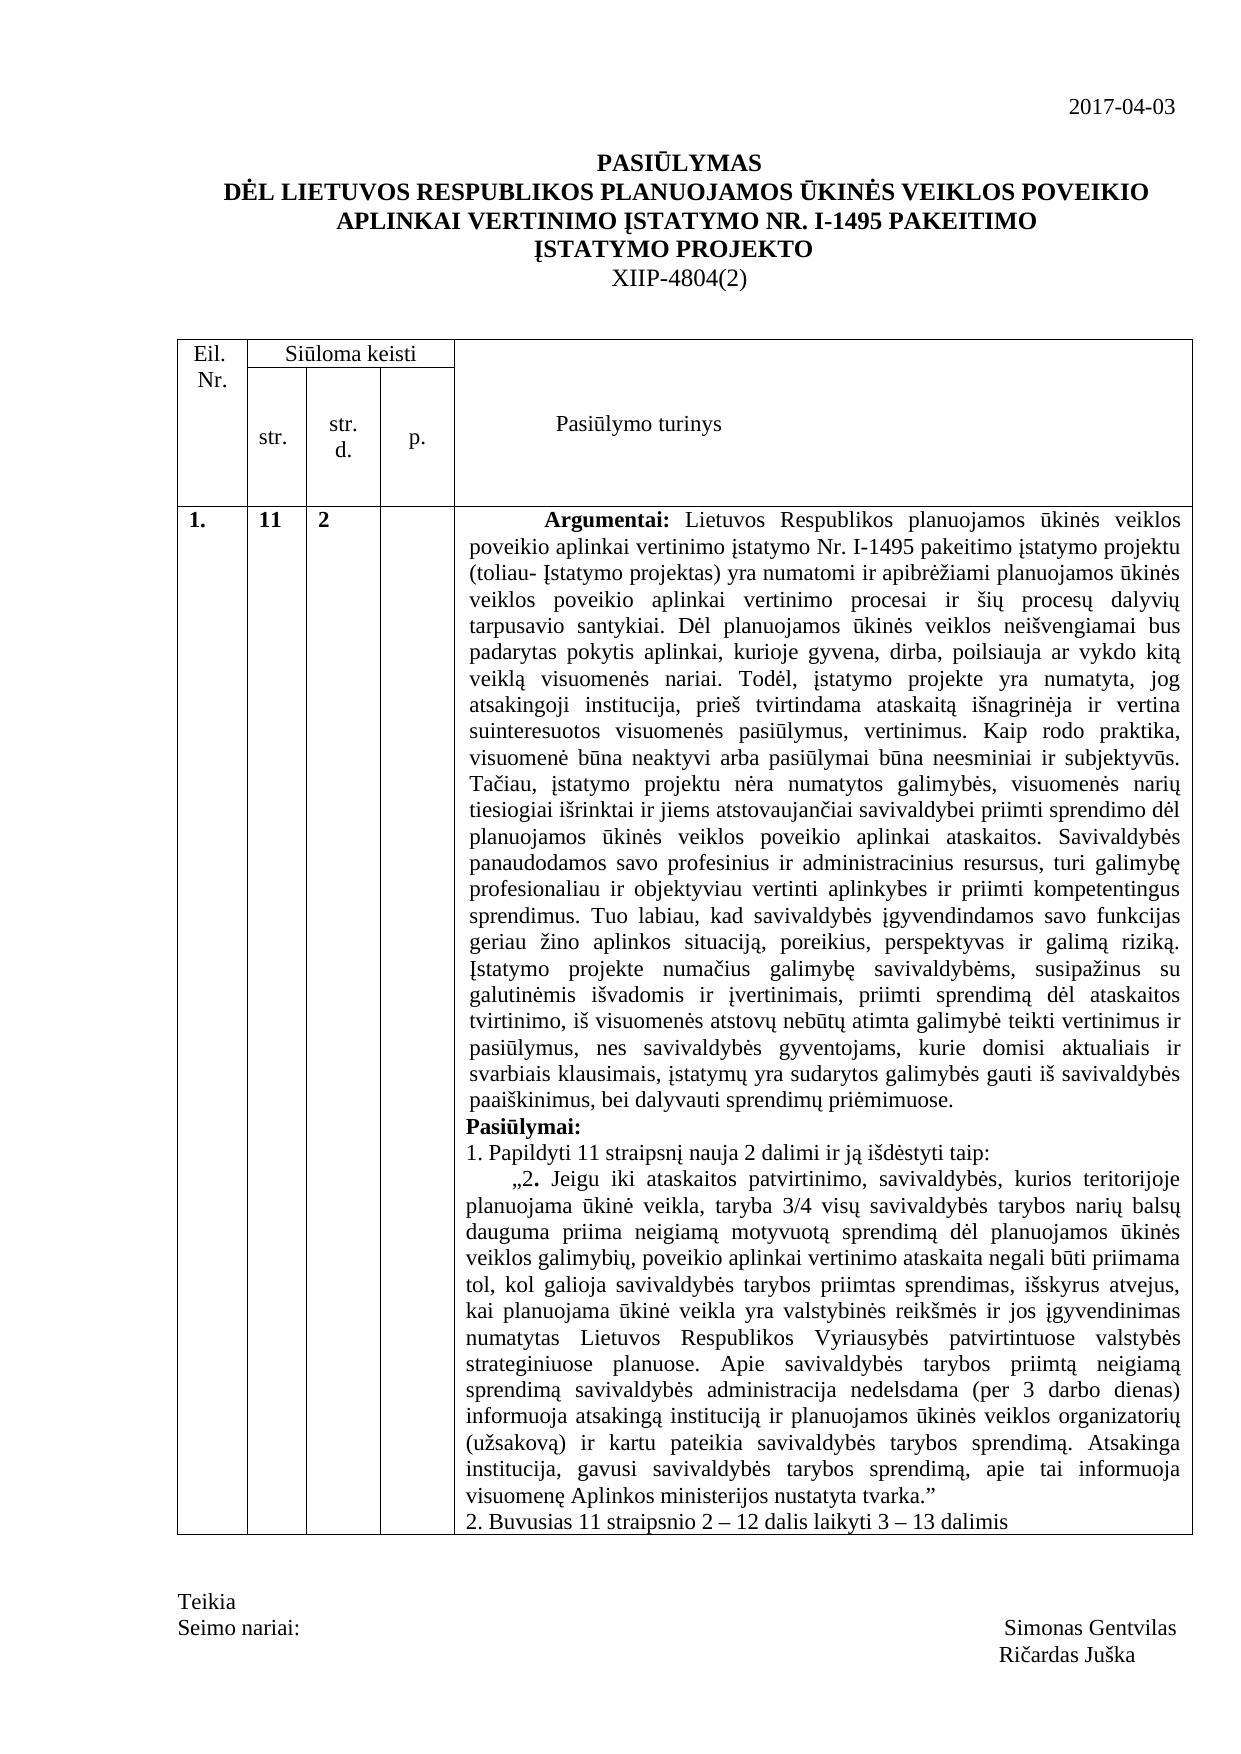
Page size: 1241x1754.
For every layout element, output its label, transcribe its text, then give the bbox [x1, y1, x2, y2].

text Teikia [177, 1588, 1181, 1614]
table_cell str. [248, 368, 306, 506]
text DĖL LIETUVOS RESPUBLIKOS PLANUOJAMOS ŪKINĖS VEIKLOS POVEIKIO APLINKAI VERTINIMO ĮSTATYMO NR. I-1495 PAKEITIMO [192, 177, 1181, 234]
table_cell [381, 507, 454, 1534]
text XIIP-4804(2) [177, 263, 1181, 292]
table_cell 11 [248, 507, 306, 1534]
table_cell 2 [307, 507, 380, 1534]
table_header Eil. Nr. [178, 340, 247, 506]
table_cell str. d. [307, 368, 380, 506]
table_header Pasiūlymo turinys [455, 340, 1192, 506]
text Seimo nariai: Simonas Gentvilas Ričardas Juška [177, 1614, 1181, 1667]
table_cell p. [381, 368, 454, 506]
table_cell 1. [178, 507, 247, 1534]
text 2017-04-03 [177, 93, 1181, 119]
text ĮSTATYMO PROJEKTO [277, 234, 1181, 263]
table_cell Argumentai: Lietuvos Respublikos planuojamos ūkinės veiklos poveikio aplinkai vertinimo įstatymo Nr. I-1495 pakeitimo įstatymo projektu (toliau- Įstatymo projektas) yra numatomi ir apibrėžiami planuojamos ūkinės veiklos poveikio aplinkai vertinimo procesai ir šių procesų dalyvių tarpusavio santykiai. Dėl planuojamos ūkinės veiklos neišvengiamai bus padarytas pokytis aplinkai, kurioje gyvena, dirba, poilsiauja ar vykdo kitą veiklą visuomenės nariai. Todėl, įstatymo projekte yra numatyta, jog atsakingoji institucija, prieš tvirtindama ataskaitą išnagrinėja ir vertina suinteresuotos visuomenės pasiūlymus, vertinimus. Kaip rodo praktika, visuomenė būna neaktyvi arba pasiūlymai būna neesminiai ir subjektyvūs. Tačiau, įstatymo projektu nėra numatytos galimybės, visuomenės narių tiesiogiai išrinktai ir jiems atstovaujančiai savivaldybei priimti sprendimo dėl planuojamos ūkinės veiklos poveikio aplinkai ataskaitos. Savivaldybės panaudodamos savo profesinius ir administracinius resursus, turi galimybę profesionaliau ir objektyviau vertinti aplinkybes ir priimti kompetentingus sprendimus. Tuo labiau, kad savivaldybės įgyvendindamos savo funkcijas geriau žino aplinkos situaciją, poreikius, perspektyvas ir galimą riziką. Įstatymo projekte numačius galimybę savivaldybėms, susipažinus su galutinėmis išvadomis ir įvertinimais, priimti sprendimą dėl ataskaitos tvirtinimo, iš visuomenės atstovų nebūtų atimta galimybė teikti vertinimus ir pasiūlymus, nes savivaldybės gyventojams, kurie domisi aktualiais ir svarbiais klausimais, įstatymų yra sudarytos galimybės gauti iš savivaldybės paaiškinimus, bei dalyvauti sprendimų priėmimuose. Pasiūlymai: 1. Papildyti 11 straipsnį nauja 2 dalimi ir ją išdėstyti taip: „2. Jeigu iki ataskaitos patvirtinimo, savivaldybės, kurios teritorijoje planuojama ūkinė veikla, taryba 3/4 visų savivaldybės tarybos narių balsų dauguma priima neigiamą motyvuotą sprendimą dėl planuojamos ūkinės veiklos galimybių, poveikio aplinkai vertinimo ataskaita negali būti priimama tol, kol galioja savivaldybės tarybos priimtas sprendimas, išskyrus atvejus, kai planuojama ūkinė veikla yra valstybinės reikšmės ir jos įgyvendinimas numatytas Lietuvos Respublikos Vyriausybės patvirtintuose valstybės strateginiuose planuose. Apie savivaldybės tarybos priimtą neigiamą sprendimą savivaldybės administracija nedelsdama (per 3 darbo dienas) informuoja atsakingą instituciją ir planuojamos ūkinės veiklos organizatorių (užsakovą) ir kartu pateikia savivaldybės tarybos sprendimą. Atsakinga institucija, gavusi savivaldybės tarybos sprendimą, apie tai informuoja visuomenę Aplinkos ministerijos nustatyta tvarka.” 2. Buvusias 11 straipsnio 2 – 12 dalis laikyti 3 – 13 dalimis [455, 507, 1192, 1534]
text PASIŪLYMAS [177, 148, 1181, 177]
table_header Siūloma keisti [248, 340, 454, 367]
